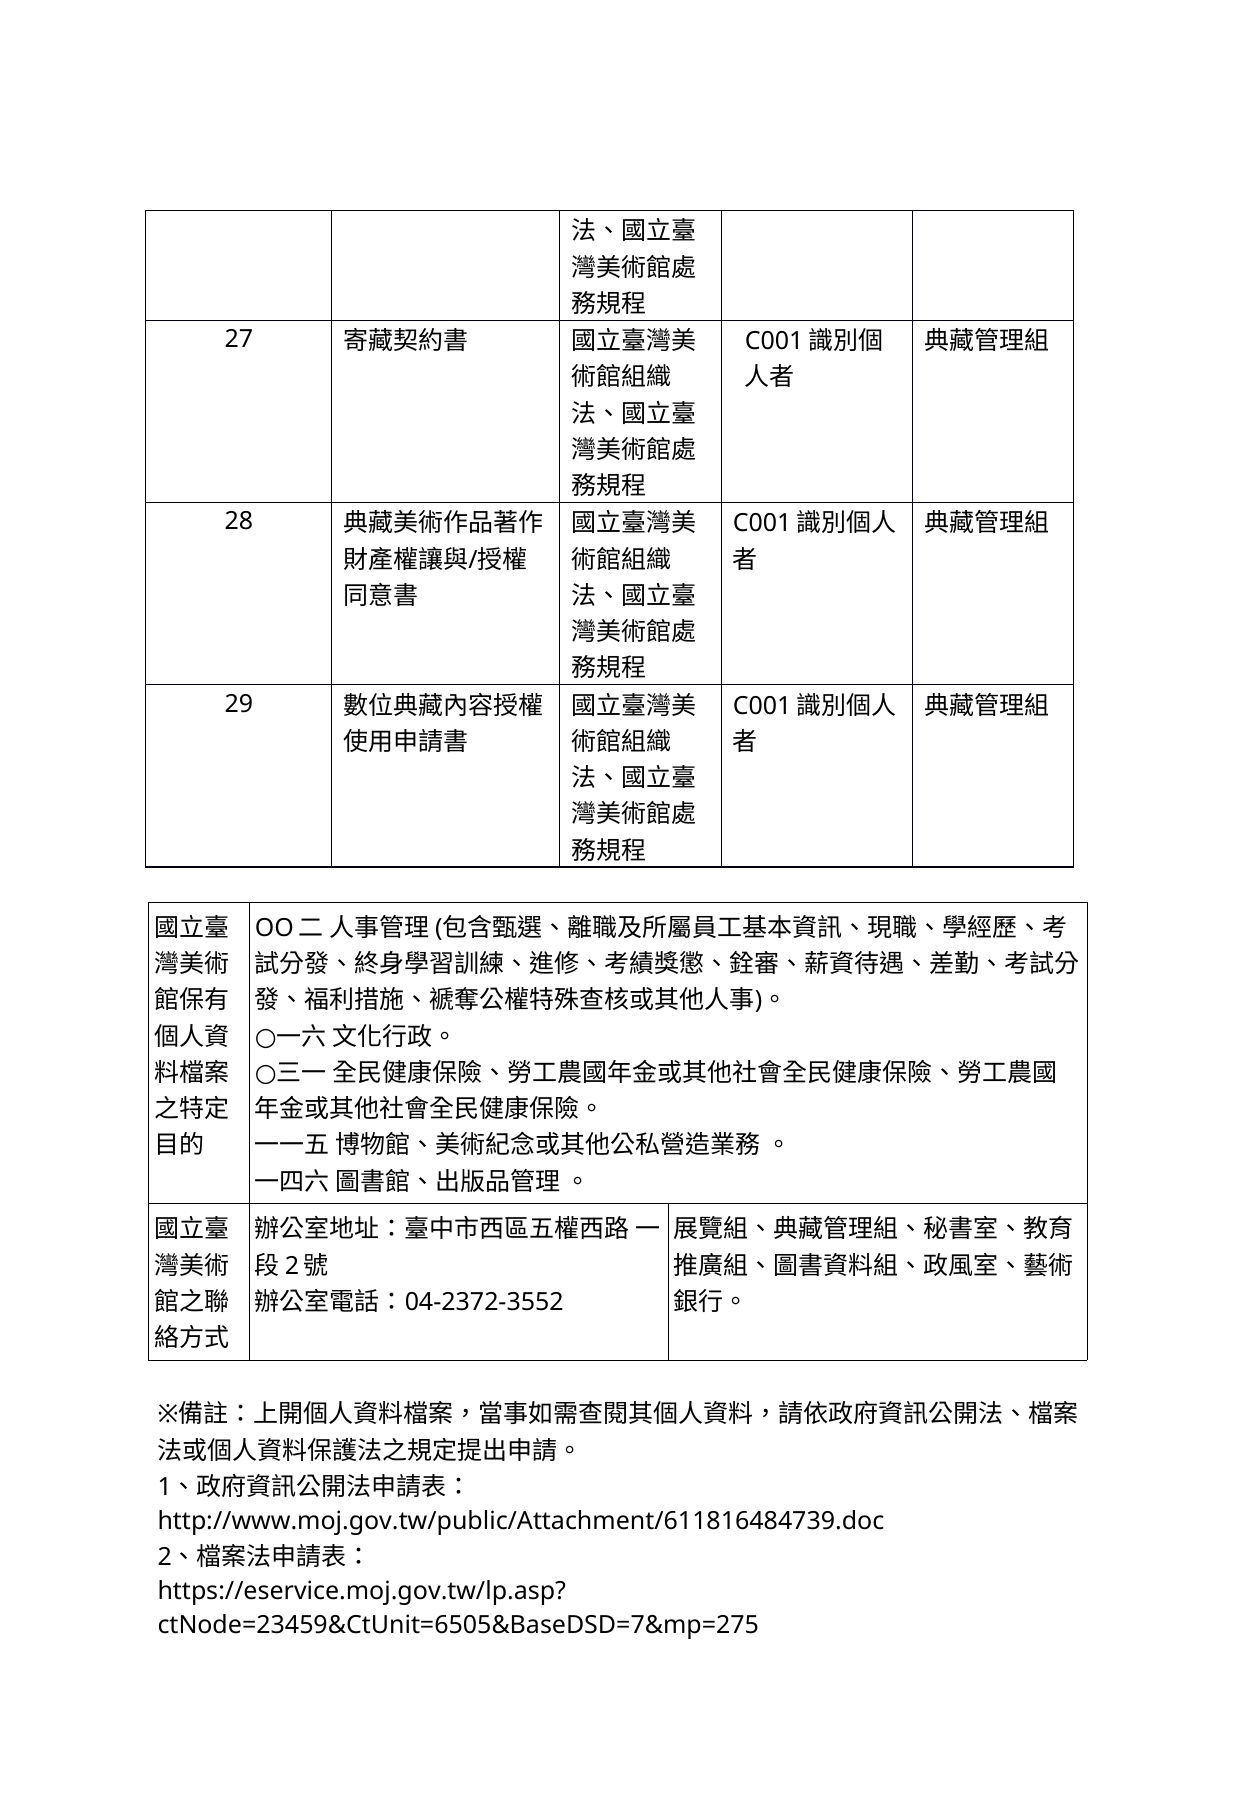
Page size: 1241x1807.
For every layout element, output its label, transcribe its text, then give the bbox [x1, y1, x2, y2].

table_cell 典藏美術作品著作財產權讓與/授權同意書 [332, 503, 559, 684]
table_cell 29 [146, 685, 331, 866]
table_cell C001識別個人者 [722, 685, 912, 866]
table_cell [722, 211, 912, 319]
table_cell 辦公室地址：臺中市西區五權西路 一段2號 辦公室電話：04-2372-3552 [250, 1204, 668, 1360]
table_cell 27 [146, 321, 331, 502]
table_cell C001識別個人者 [722, 321, 912, 502]
table_cell 典藏管理組 [913, 321, 1073, 502]
table_cell 國立臺灣美術館組織法、國立臺灣美術館處務規程 [560, 503, 721, 684]
table_cell 國立臺灣美術館之聯絡方式 [149, 1204, 249, 1360]
table_cell 28 [146, 503, 331, 684]
table_cell 國立臺灣美術館組織法、國立臺灣美術館處務規程 [560, 321, 721, 502]
table_cell [146, 211, 331, 319]
table_cell 國立臺灣美術館組織法、國立臺灣美術館處務規程 [560, 685, 721, 866]
table_cell 法、國立臺灣美術館處務規程 [560, 211, 721, 319]
table_cell [913, 211, 1073, 319]
text https://eservice.moj.gov.tw/lp.asp?ctNode=23459&CtUnit=6505&BaseDSD=7&mp=275 [157, 1573, 1087, 1641]
text 2、檔案法申請表： [157, 1537, 1087, 1573]
table_header OO二 人事管理 (包含甄選、離職及所屬員工基本資訊、現職、學經歷、考試分發、終身學習訓練、進修、考績獎懲、銓審、薪資待遇、差勤、考試分發、福利措施、褫奪公權特殊查核或其他人事)。 ○一六 文化行政。 ○三一 全民健康保險、勞工農國年金或其他社會全民健康保險、勞工農國年金或其他社會全民健康保險。 一一五 博物館、美術紀念或其他公私營造業務 。 一四六 圖書館、出版品管理 。 [250, 903, 1087, 1203]
table_cell 寄藏契約書 [332, 321, 559, 502]
table_cell 典藏管理組 [913, 503, 1073, 684]
table_cell 數位典藏內容授權使用申請書 [332, 685, 559, 866]
table_cell 展覽組、典藏管理組、秘書室、教育推廣組、圖書資料組、政風室、藝術銀行。 [669, 1204, 1087, 1360]
table_cell [332, 211, 559, 319]
text ※備註：上開個人資料檔案，當事如需查閱其個人資料，請依政府資訊公開法、檔案法或個人資料保護法之規定提出申請。 [157, 1394, 1087, 1466]
table_header 國立臺灣美術館保有個人資料檔案之特定目的 [149, 903, 249, 1203]
table_cell C001識別個人者 [722, 503, 912, 684]
table_cell 典藏管理組 [913, 685, 1073, 866]
text 1、政府資訊公開法申請表： http://www.moj.gov.tw/public/Attachment/611816484739.doc [157, 1466, 1087, 1537]
